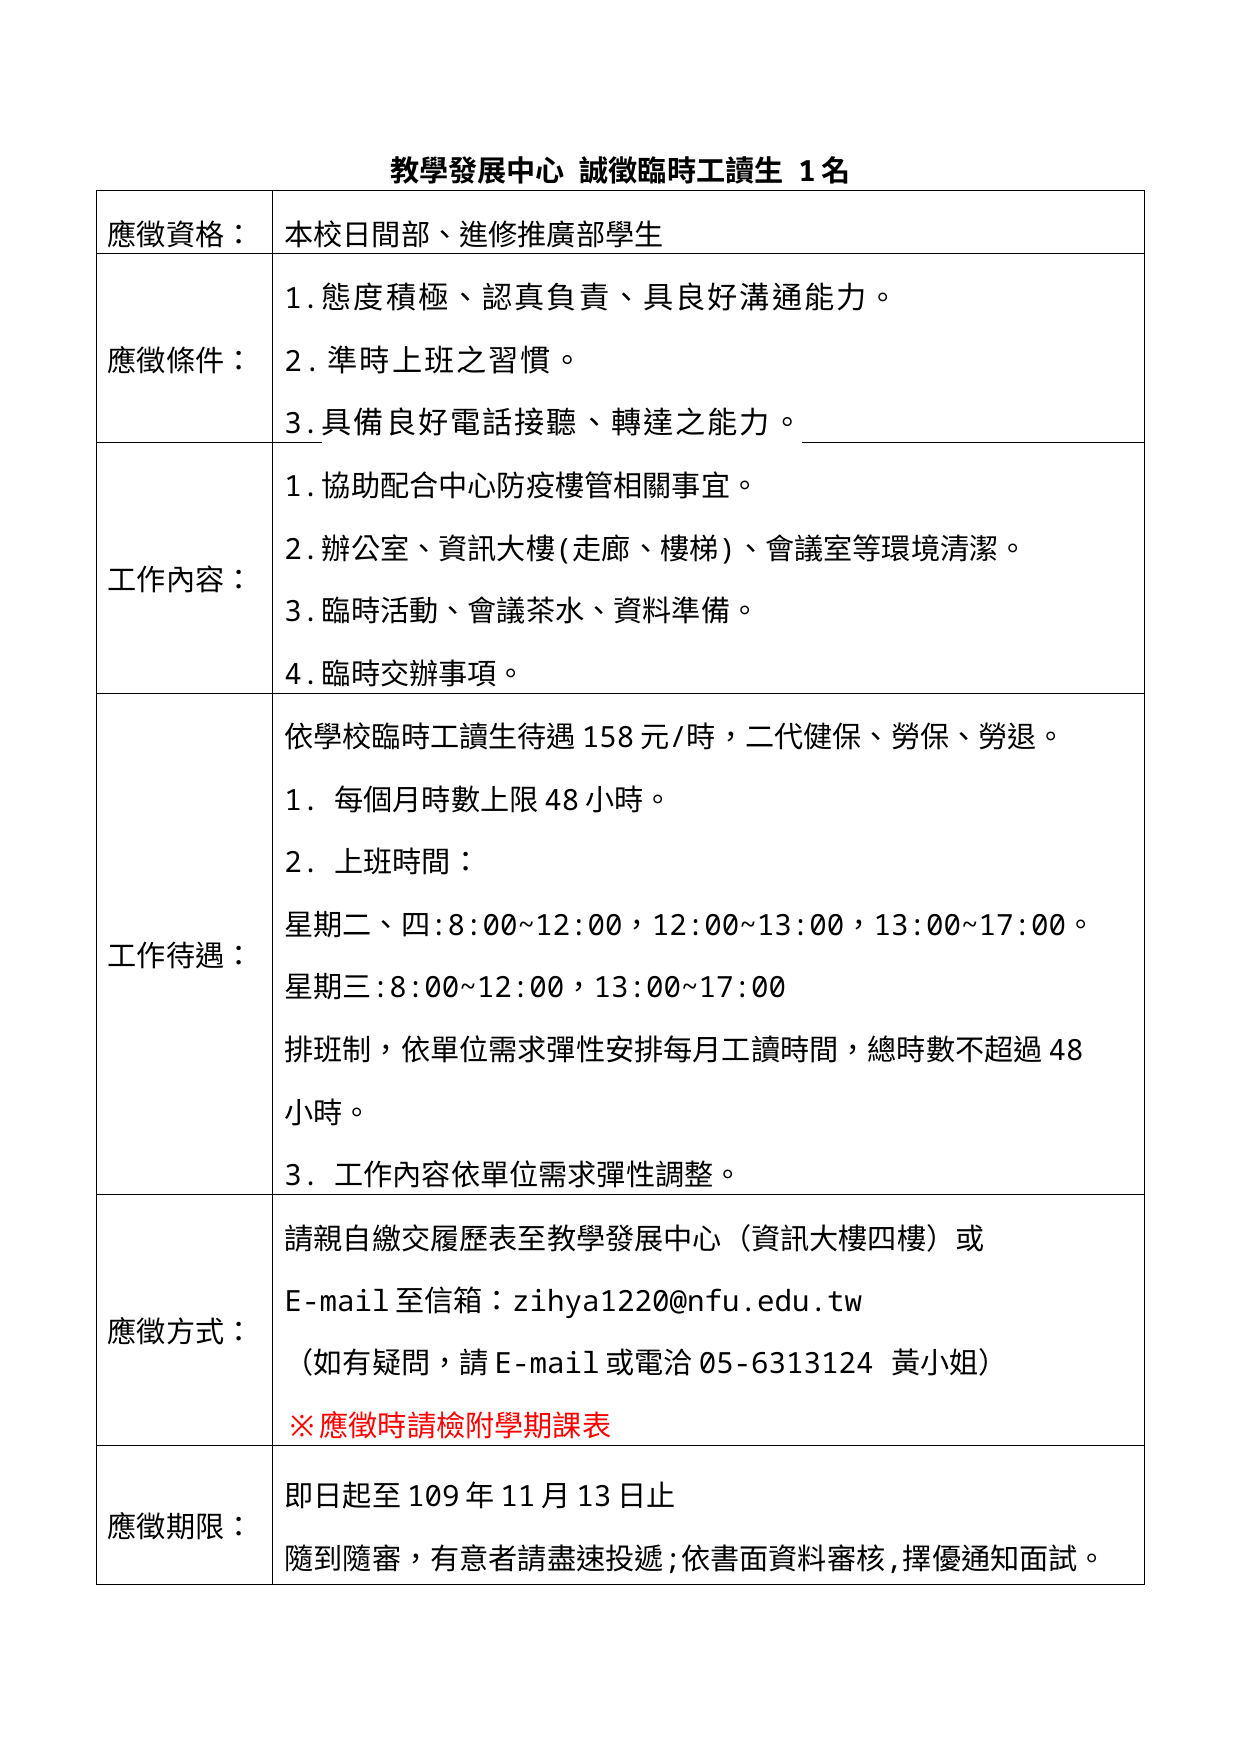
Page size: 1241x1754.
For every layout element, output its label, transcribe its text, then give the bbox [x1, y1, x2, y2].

table_header 本校日間部、進修推廣部學生 [273, 191, 1144, 253]
table_header 應徵資格： [97, 191, 272, 253]
table_cell 協助配合中心防疫樓管相關事宜。 辦公室、資訊大樓(走廊、樓梯)、會議室等環境清潔。 臨時活動、會議茶水、資料準備。 臨時交辦事項。 [273, 443, 1144, 693]
table_cell 態度積極、認真負責、具良好溝通能力。 準時上班之習慣。 具備良好電話接聽、轉達之能力。 [273, 254, 1144, 442]
table_cell 依學校臨時工讀生待遇158元/時，二代健保、勞保、勞退。 每個月時數上限48小時。 上班時間： 星期二、四:8:00~12:00，12:00~13:00，13:00~17:00。 星期三:8:00~12:00，13:00~17:00 排班制，依單位需求彈性安排每月工讀時間，總時數不超過48小時。 工作內容依單位需求彈性調整。 [273, 694, 1144, 1194]
table_cell 應徵條件： [97, 254, 272, 442]
table_cell 工作內容： [97, 443, 272, 693]
table_cell 即日起至109年11月13日止 隨到隨審，有意者請盡速投遞;依書面資料審核,擇優通知面試。 [273, 1446, 1144, 1584]
table_cell 請親自繳交履歷表至教學發展中心（資訊大樓四樓）或 E-mail至信箱：zihya1220@nfu.edu.tw （如有疑問，請E-mail或電洽05-6313124 黃小姐） ※應徵時請檢附學期課表 [273, 1195, 1144, 1445]
text 教學發展中心 誠徵臨時工讀生 1名 [118, 127, 1122, 189]
table_cell 應徵方式： [97, 1195, 272, 1445]
table_cell 工作待遇： [97, 694, 272, 1194]
table_cell 應徵期限： [97, 1446, 272, 1584]
